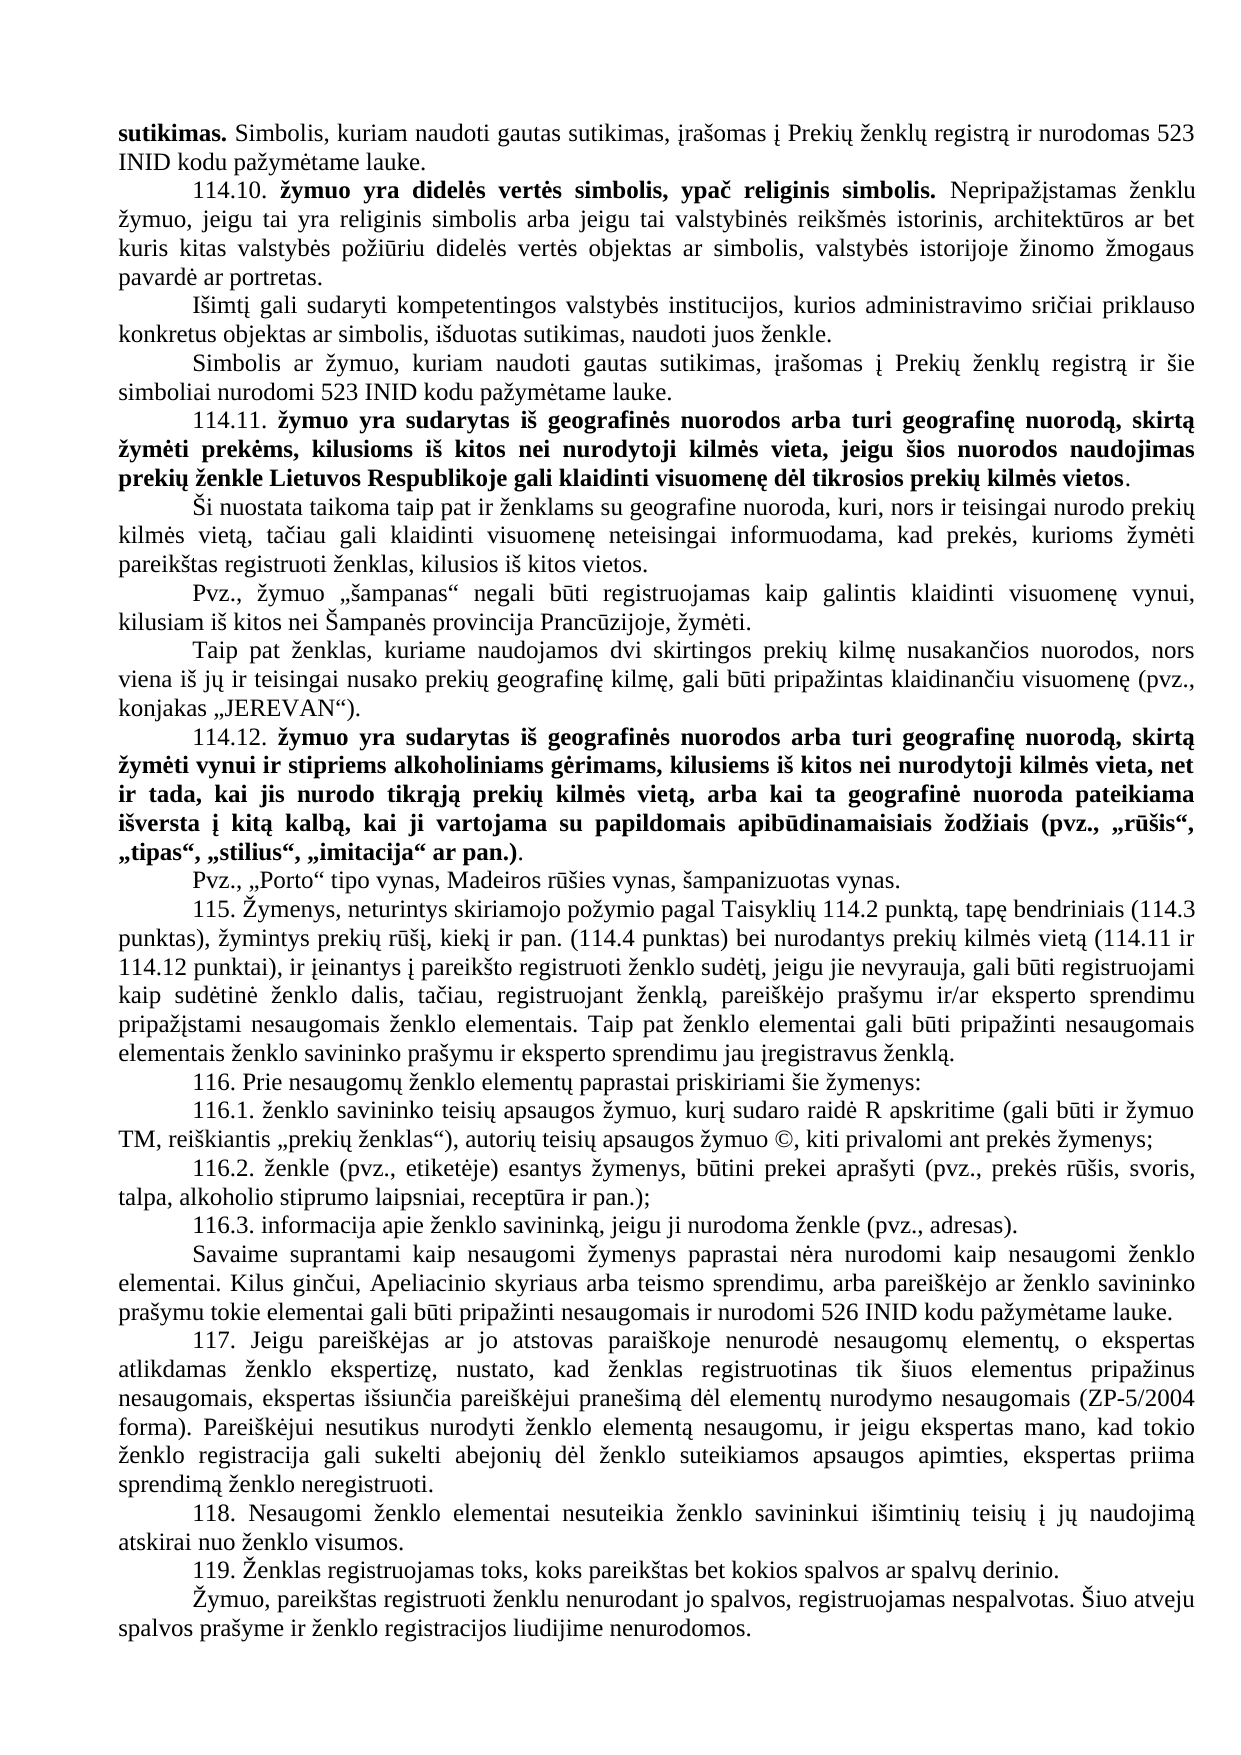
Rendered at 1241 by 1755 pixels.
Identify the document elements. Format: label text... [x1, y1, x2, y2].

text 114.11. žymuo yra sudarytas iš geografinės nuorodos arba turi geografinę nuorodą, skirtą žymėti prekėms, kilusioms iš kitos nei nurodytoji kilmės vieta, jeigu šios nuorodos naudojimas prekių ženkle Lietuvos Respublikoje gali klaidinti visuomenę dėl tikrosios prekių kilmės vietos. [118, 406, 1196, 492]
text 119. Ženklas registruojamas toks, koks pareikštas bet kokios spalvos ar spalvų derinio. [118, 1556, 1196, 1584]
text 118. Nesaugomi ženklo elementai nesuteikia ženklo savininkui išimtinių teisių į jų naudojimą atskirai nuo ženklo visumos. [118, 1498, 1196, 1556]
text 116.3. informacija apie ženklo savininką, jeigu ji nurodoma ženkle (pvz., adresas). [118, 1211, 1196, 1239]
text Išimtį gali sudaryti kompetentingos valstybės institucijos, kurios administravimo sričiai priklauso konkretus objektas ar simbolis, išduotas sutikimas, naudoti juos ženkle. [118, 291, 1196, 348]
text sutikimas. Simbolis, kuriam naudoti gautas sutikimas, įrašomas į Prekių ženklų registrą ir nurodomas 523 INID kodu pažymėtame lauke. [118, 118, 1196, 176]
text 115. Žymenys, neturintys skiriamojo požymio pagal Taisyklių 114.2 punktą, tapę bendriniais (114.3 punktas), žymintys prekių rūšį, kiekį ir pan. (114.4 punktas) bei nurodantys prekių kilmės vietą (114.11 ir 114.12 punktai), ir įeinantys į pareikšto registruoti ženklo sudėtį, jeigu jie nevyrauja, gali būti registruojami kaip sudėtinė ženklo dalis, tačiau, registruojant ženklą, pareiškėjo prašymu ir/ar eksperto sprendimu pripažįstami nesaugomais ženklo elementais. Taip pat ženklo elementai gali būti pripažinti nesaugomais elementais ženklo savininko prašymu ir eksperto sprendimu jau įregistravus ženklą. [118, 894, 1196, 1067]
text 114.10. žymuo yra didelės vertės simbolis, ypač religinis simbolis. Nepripažįstamas ženklu žymuo, jeigu tai yra religinis simbolis arba jeigu tai valstybinės reikšmės istorinis, architektūros ar bet kuris kitas valstybės požiūriu didelės vertės objektas ar simbolis, valstybės istorijoje žinomo žmogaus pavardė ar portretas. [118, 176, 1196, 291]
text Simbolis ar žymuo, kuriam naudoti gautas sutikimas, įrašomas į Prekių ženklų registrą ir šie simboliai nurodomi 523 INID kodu pažymėtame lauke. [118, 348, 1196, 406]
text Savaime suprantami kaip nesaugomi žymenys paprastai nėra nurodomi kaip nesaugomi ženklo elementai. Kilus ginčui, Apeliacinio skyriaus arba teismo sprendimu, arba pareiškėjo ar ženklo savininko prašymu tokie elementai gali būti pripažinti nesaugomais ir nurodomi 526 INID kodu pažymėtame lauke. [118, 1239, 1196, 1326]
text 114.12. žymuo yra sudarytas iš geografinės nuorodos arba turi geografinę nuorodą, skirtą žymėti vynui ir stipriems alkoholiniams gėrimams, kilusiems iš kitos nei nurodytoji kilmės vieta, net ir tada, kai jis nurodo tikrąją prekių kilmės vietą, arba kai ta geografinė nuoroda pateikiama išversta į kitą kalbą, kai ji vartojama su papildomais apibūdinamaisiais žodžiais (pvz., „rūšis“, „tipas“, „stilius“, „imitacija“ ar pan.). [118, 722, 1196, 866]
text Žymuo, pareikštas registruoti ženklu nenurodant jo spalvos, registruojamas nespalvotas. Šiuo atveju spalvos prašyme ir ženklo registracijos liudijime nenurodomos. [118, 1584, 1196, 1642]
text 117. Jeigu pareiškėjas ar jo atstovas paraiškoje nenurodė nesaugomų elementų, o ekspertas atlikdamas ženklo ekspertizę, nustato, kad ženklas registruotinas tik šiuos elementus pripažinus nesaugomais, ekspertas išsiunčia pareiškėjui pranešimą dėl elementų nurodymo nesaugomais (ZP-5/2004 forma). Pareiškėjui nesutikus nurodyti ženklo elementą nesaugomu, ir jeigu ekspertas mano, kad tokio ženklo registracija gali sukelti abejonių dėl ženklo suteikiamos apsaugos apimties, ekspertas priima sprendimą ženklo neregistruoti. [118, 1326, 1196, 1498]
text 116. Prie nesaugomų ženklo elementų paprastai priskiriami šie žymenys: [118, 1067, 1196, 1096]
text Pvz., „Porto“ tipo vynas, Madeiros rūšies vynas, šampanizuotas vynas. [118, 866, 1196, 894]
text 116.2. ženkle (pvz., etiketėje) esantys žymenys, būtini prekei aprašyti (pvz., prekės rūšis, svoris, talpa, alkoholio stiprumo laipsniai, receptūra ir pan.); [118, 1153, 1196, 1211]
text 116.1. ženklo savininko teisių apsaugos žymuo, kurį sudaro raidė R apskritime (gali būti ir žymuo TM, reiškiantis „prekių ženklas“), autorių teisių apsaugos žymuo ©, kiti privalomi ant prekės žymenys; [118, 1096, 1196, 1153]
text Pvz., žymuo „šampanas“ negali būti registruojamas kaip galintis klaidinti visuomenę vynui, kilusiam iš kitos nei Šampanės provincija Prancūzijoje, žymėti. [118, 578, 1196, 636]
text Ši nuostata taikoma taip pat ir ženklams su geografine nuoroda, kuri, nors ir teisingai nurodo prekių kilmės vietą, tačiau gali klaidinti visuomenę neteisingai informuodama, kad prekės, kurioms žymėti pareikštas registruoti ženklas, kilusios iš kitos vietos. [118, 492, 1196, 578]
text Taip pat ženklas, kuriame naudojamos dvi skirtingos prekių kilmę nusakančios nuorodos, nors viena iš jų ir teisingai nusako prekių geografinę kilmę, gali būti pripažintas klaidinančiu visuomenę (pvz., konjakas „JEREVAN“). [118, 636, 1196, 722]
